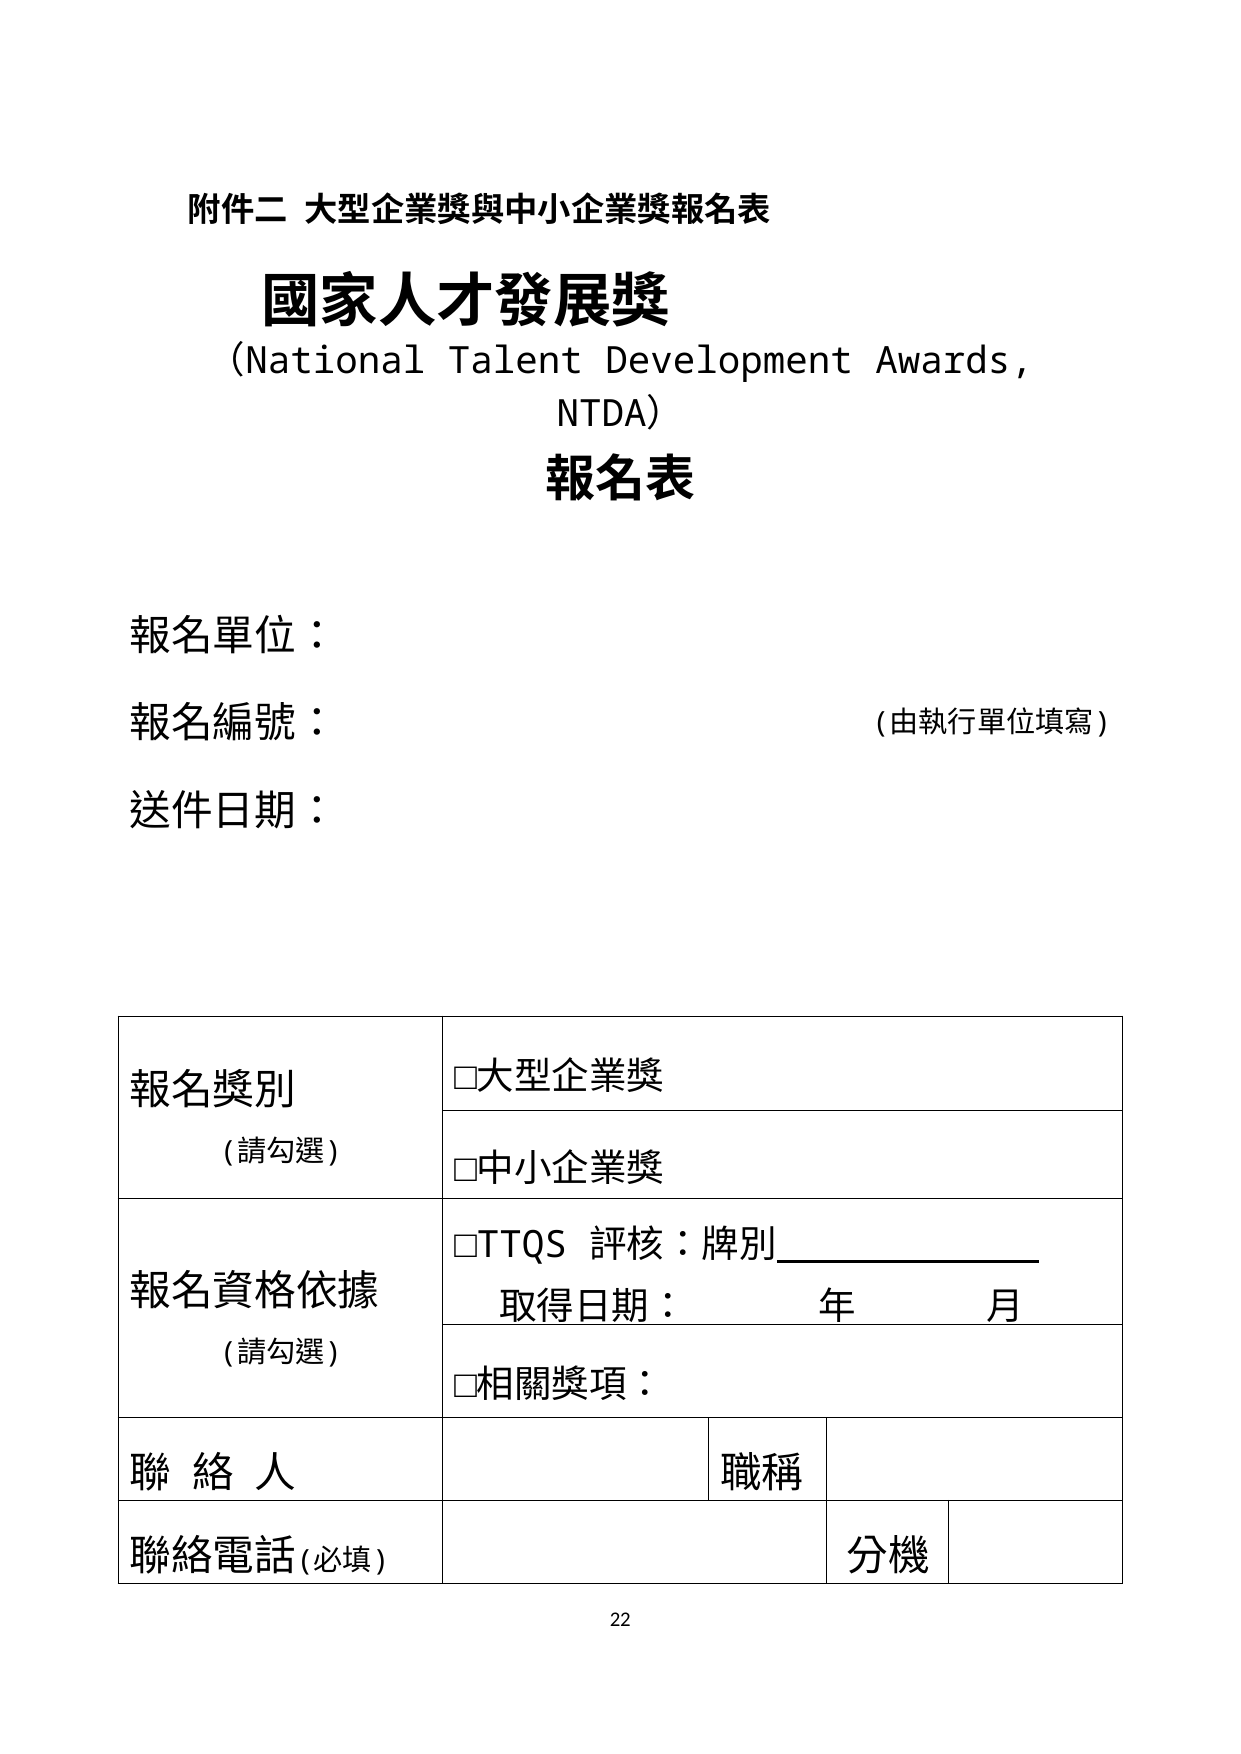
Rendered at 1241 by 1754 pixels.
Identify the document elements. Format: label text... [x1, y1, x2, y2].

text 報名表 [187, 455, 1053, 507]
subtitle 附件二 大型企業獎與中小企業獎報名表 [187, 166, 1053, 228]
table_cell [443, 1418, 708, 1500]
table_cell □大型企業獎 [443, 1017, 1122, 1110]
text 國家人才發展獎 [261, 280, 970, 332]
table_cell 報名編號： [118, 666, 398, 753]
table_cell (由執行單位填寫) [398, 666, 1122, 753]
table_cell [118, 841, 1122, 1016]
table_cell □相關獎項： [443, 1325, 709, 1417]
table_cell □TTQS 評核：牌別 取得日期： 年 月 [443, 1199, 1122, 1324]
table_header 報名單位： [118, 578, 398, 666]
table_cell [827, 1418, 1122, 1500]
table_cell 送件日期： [118, 753, 398, 841]
table_cell 分機 [827, 1501, 948, 1582]
table_cell □中小企業獎 [443, 1111, 1122, 1198]
table_header [398, 578, 1122, 666]
table_cell [709, 1325, 1122, 1417]
table_cell [443, 1501, 826, 1582]
table_cell 報名資格依據 (請勾選) [119, 1199, 442, 1417]
table_cell 職稱 [709, 1418, 826, 1500]
table_cell [398, 753, 1122, 841]
text （National Talent Development Awards, NTDA） [187, 332, 1053, 436]
table_cell 聯絡電話(必填) [119, 1501, 442, 1582]
table_cell [949, 1501, 1122, 1582]
table_cell 報名獎別 (請勾選) [119, 1017, 442, 1198]
table_cell 聯 絡 人 [119, 1418, 442, 1500]
